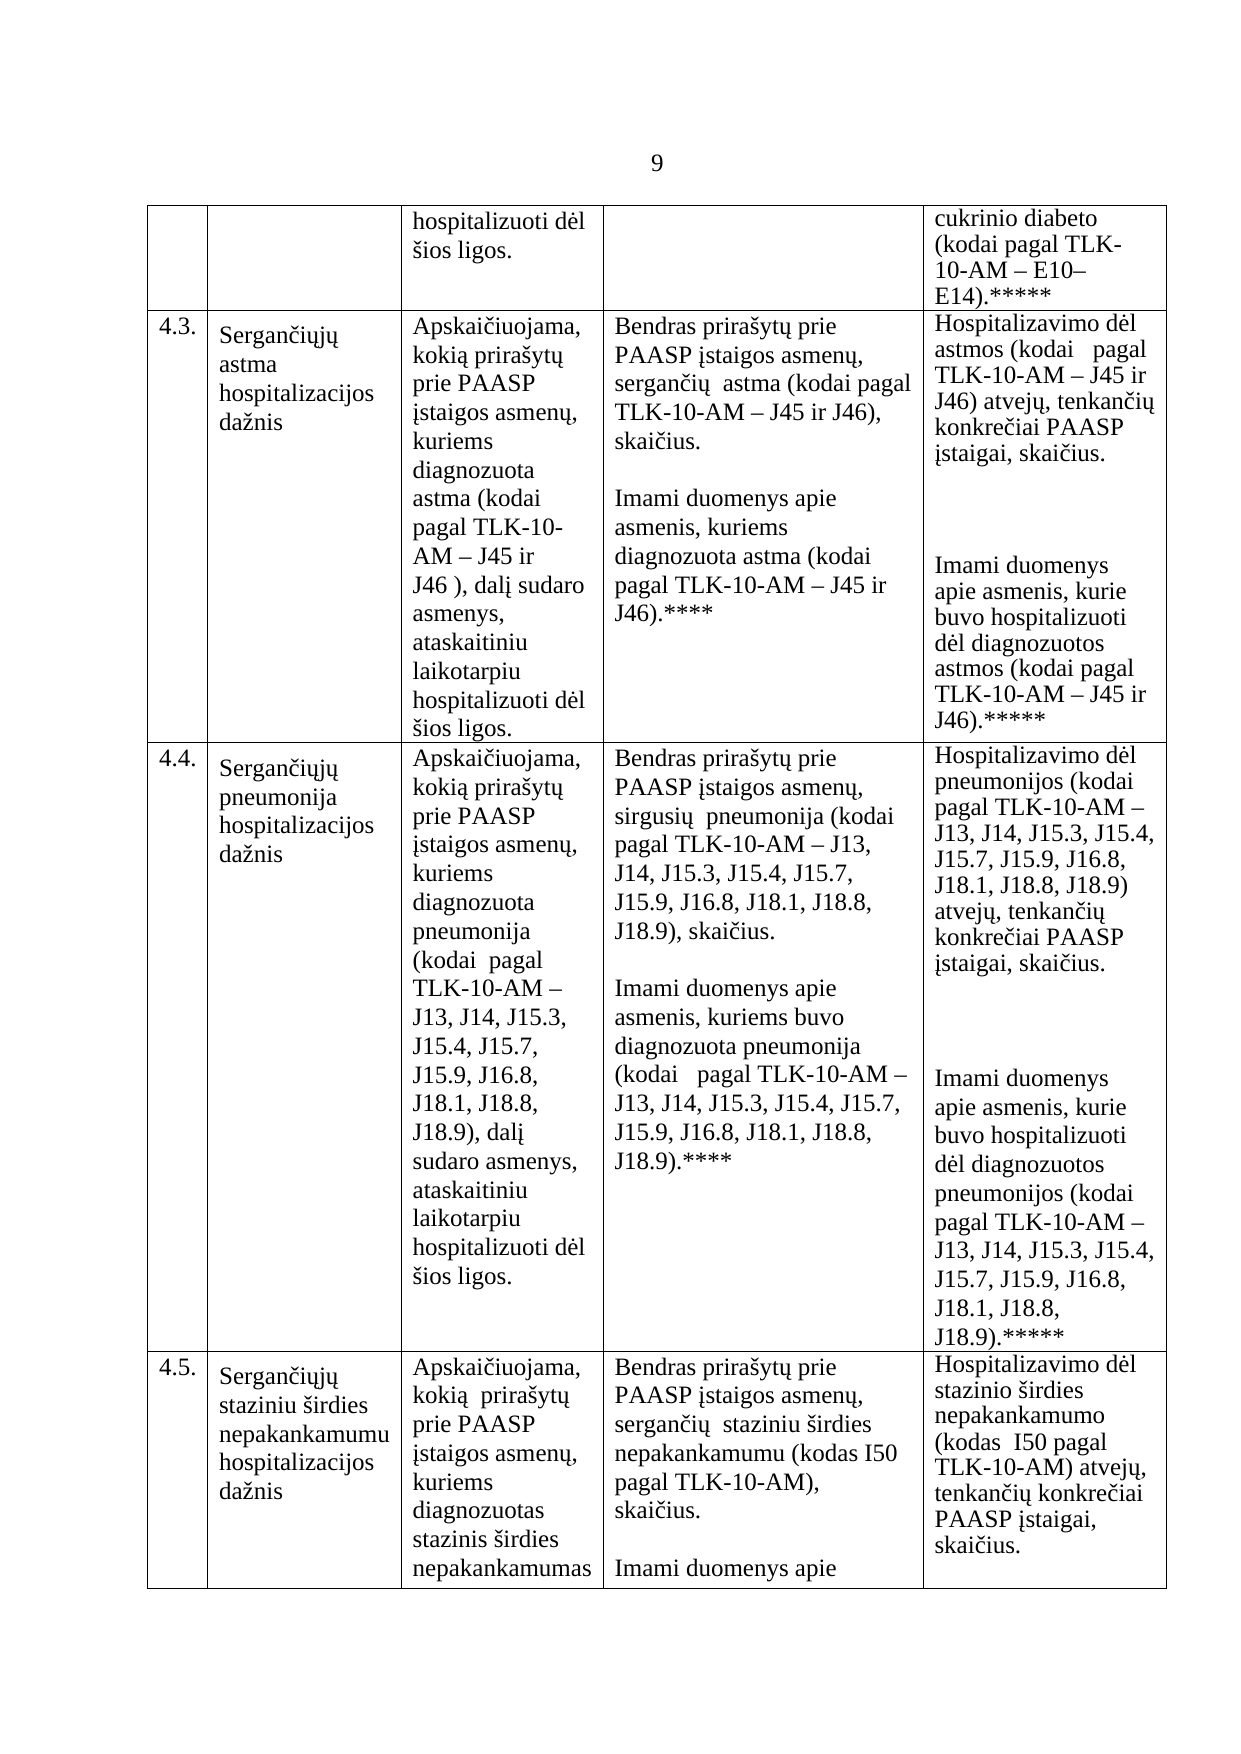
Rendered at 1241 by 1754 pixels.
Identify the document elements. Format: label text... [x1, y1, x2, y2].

table_cell Hospitalizavimo dėl astmos (kodai pagal TLK-10-AM – J45 ir J46) atvejų, tenkančių konkrečiai PAASP įstaigai, skaičius. Imami duomenys apie asmenis, kurie buvo hospitalizuoti dėl diagnozuotos astmos (kodai pagal TLK-10-AM – J45 ir J46).***** [924, 311, 1166, 742]
table_cell 4.5. [148, 1352, 207, 1588]
table_cell 4.3. [148, 311, 207, 742]
table_cell Apskaičiuojama, kokią prirašytų prie PAASP įstaigos asmenų, kuriems diagnozuota pneumonija (kodai pagal TLK-10-AM – J13, J14, J15.3, J15.4, J15.7, J15.9, J16.8, J18.1, J18.8, J18.9), dalį sudaro asmenys, ataskaitiniu laikotarpiu hospitalizuoti dėl šios ligos. [402, 743, 603, 1351]
table_cell Hospitalizavimo dėl stazinio širdies nepakankamumo (kodas I50 pagal TLK-10-AM) atvejų, tenkančių konkrečiai PAASP įstaigai, skaičius. [924, 1352, 1166, 1588]
table_cell Sergančiųjų pneumonija hospitalizacijos dažnis [208, 743, 401, 1351]
table_cell Bendras prirašytų prie PAASP įstaigos asmenų, sirgusių pneumonija (kodai pagal TLK-10-AM – J13, J14, J15.3, J15.4, J15.7, J15.9, J16.8, J18.1, J18.8, J18.9), skaičius. Imami duomenys apie asmenis, kuriems buvo diagnozuota pneumonija (kodai pagal TLK-10-AM –J13, J14, J15.3, J15.4, J15.7, J15.9, J16.8, J18.1, J18.8, J18.9).**** [604, 743, 923, 1351]
table_cell Sergančiųjų astma hospitalizacijos dažnis [208, 311, 401, 742]
table_cell 4.4. [148, 743, 207, 1351]
table_cell [148, 206, 207, 310]
table_cell [208, 206, 401, 310]
table_cell cukrinio diabeto (kodai pagal TLK-10-AM – E10–E14).***** [924, 206, 1166, 310]
table_cell Hospitalizavimo dėl pneumonijos (kodai pagal TLK-10-AM – J13, J14, J15.3, J15.4, J15.7, J15.9, J16.8, J18.1, J18.8, J18.9) atvejų, tenkančių konkrečiai PAASP įstaigai, skaičius. Imami duomenys apie asmenis, kurie buvo hospitalizuoti dėl diagnozuotos pneumonijos (kodai pagal TLK-10-AM – J13, J14, J15.3, J15.4, J15.7, J15.9, J16.8, J18.1, J18.8, J18.9).***** [924, 743, 1166, 1351]
table_cell Bendras prirašytų prie PAASP įstaigos asmenų, sergančių staziniu širdies nepakankamumu (kodas I50 pagal TLK-10-AM), skaičius. Imami duomenys apie [604, 1352, 923, 1588]
table_cell Apskaičiuojama, kokią prirašytų prie PAASP įstaigos asmenų, kuriems diagnozuota astma (kodai pagal TLK-10-AM – J45 ir J46 ), dalį sudaro asmenys, ataskaitiniu laikotarpiu hospitalizuoti dėl šios ligos. [402, 311, 603, 742]
table_cell Sergančiųjų staziniu širdies nepakankamumu hospitalizacijos dažnis [208, 1352, 401, 1588]
table_cell [604, 206, 923, 310]
table_cell Apskaičiuojama, kokią prirašytų prie PAASP įstaigos asmenų, kuriems diagnozuotas stazinis širdies nepakankamumas [402, 1352, 603, 1588]
table_cell Bendras prirašytų prie PAASP įstaigos asmenų, sergančių astma (kodai pagal TLK-10-AM – J45 ir J46), skaičius. Imami duomenys apie asmenis, kuriems diagnozuota astma (kodai pagal TLK-10-AM – J45 ir J46).**** [604, 311, 923, 742]
table_cell hospitalizuoti dėl šios ligos. [402, 206, 603, 310]
